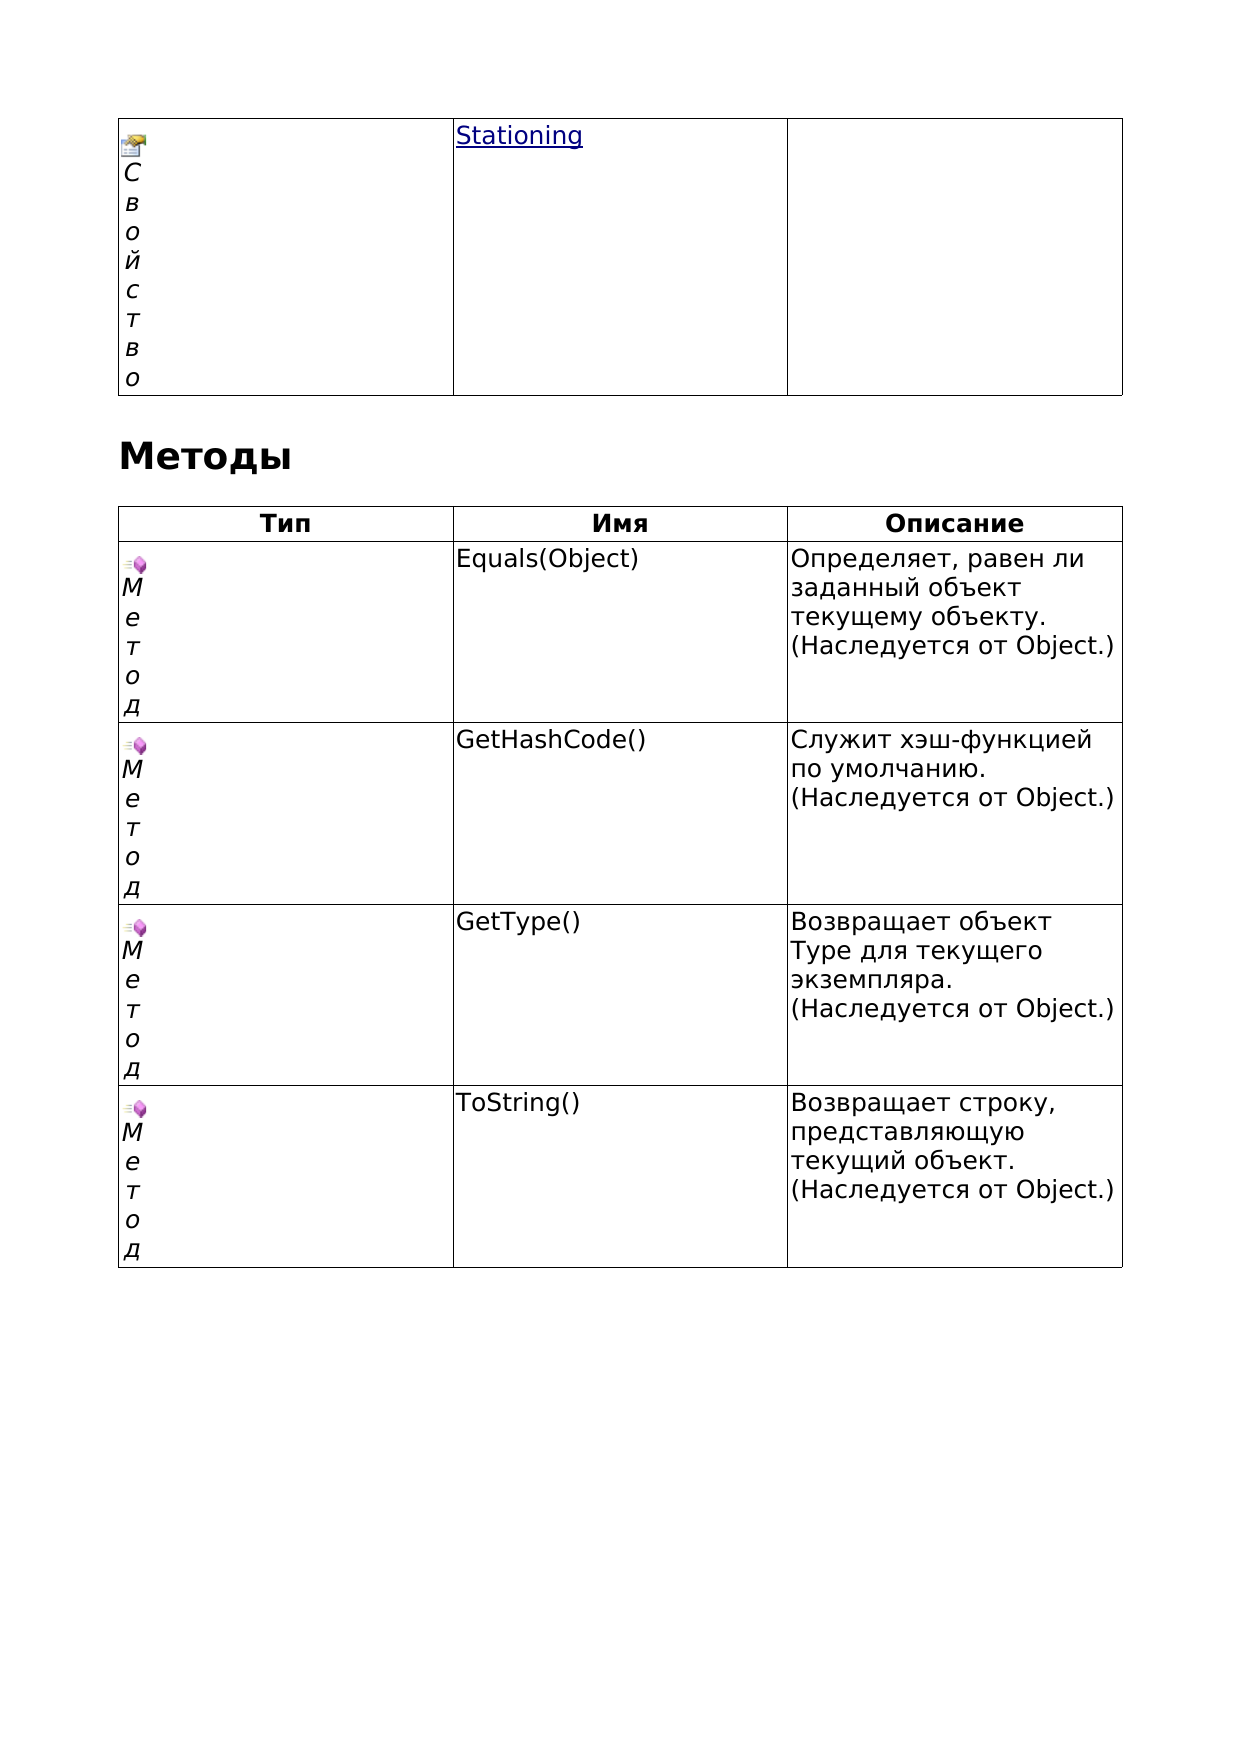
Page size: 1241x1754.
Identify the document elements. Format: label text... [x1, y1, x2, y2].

table_cell [119, 905, 453, 1085]
table_cell Возвращает объект Type для текущего экземпляра. (Наследуется от Object.) [788, 905, 1122, 1085]
table_cell Возвращает строку, представляющую текущий объект. (Наследуется от Object.) [788, 1086, 1122, 1267]
table_cell GetType() [454, 905, 787, 1085]
table_cell [119, 542, 453, 722]
table_cell ToString() [454, 1086, 787, 1267]
picture [121, 919, 147, 937]
table_cell Equals(Object) [454, 542, 787, 722]
table_cell [119, 723, 453, 904]
subtitle Методы [118, 435, 1122, 478]
table_cell GetHashCode() [454, 723, 787, 904]
picture [121, 556, 147, 574]
table_cell Stationing [454, 119, 787, 395]
table_cell [119, 1086, 453, 1267]
table_cell Определяет, равен ли заданный объект текущему объекту. (Наследуется от Object.) [788, 542, 1122, 722]
picture [121, 737, 147, 755]
table_cell Служит хэш-функцией по умолчанию. (Наследуется от Object.) [788, 723, 1122, 904]
picture [121, 1100, 147, 1118]
table_cell [119, 119, 453, 395]
table_cell [788, 119, 1122, 395]
table_header Имя [454, 507, 787, 541]
picture [121, 133, 147, 159]
table_header Тип [119, 507, 453, 541]
table_header Описание [788, 507, 1122, 541]
